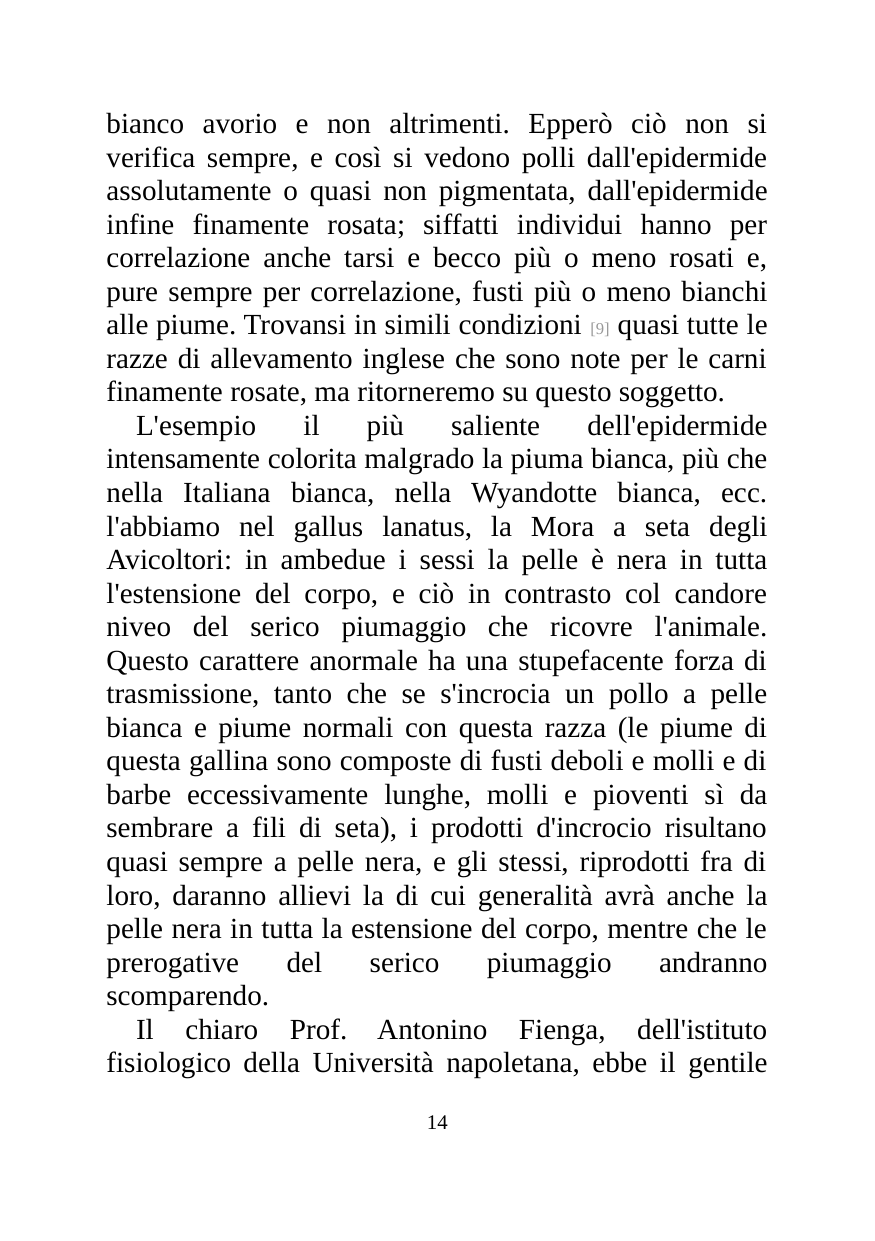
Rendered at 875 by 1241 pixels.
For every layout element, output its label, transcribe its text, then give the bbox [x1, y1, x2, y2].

text L'esempio il più saliente dell'epidermide intensamente colorita malgrado la piuma bianca, più che nella Italiana bianca, nella Wyandotte bianca, ecc. l'abbiamo nel gallus lanatus, la Mora a seta degli Avicoltori: in ambedue i sessi la pelle è nera in tutta l'estensione del corpo, e ciò in contrasto col candore niveo del serico piumaggio che ricovre l'animale. Questo carattere anormale ha una stupefacente forza di trasmissione, tanto che se s'incrocia un pollo a pelle bianca e piume normali con questa razza (le piume di questa gallina sono composte di fusti deboli e molli e di barbe eccessivamente lunghe, molli e pioventi sì da sembrare a fili di seta), i prodotti d'incrocio risultano quasi sempre a pelle nera, e gli stessi, riprodotti fra di loro, daranno allievi la di cui generalità avrà anche la pelle nera in tutta la estensione del corpo, mentre che le prerogative del serico piumaggio andranno scomparendo. [106, 408, 768, 1012]
text Il chiaro Prof. Antonino Fienga, dell'istituto fisiologico della Università napoletana, ebbe il gentile [106, 1012, 768, 1079]
text bianco avorio e non altrimenti. Epperò ciò non si verifica sempre, e così si vedono polli dall'epidermide assolutamente o quasi non pigmentata, dall'epidermide infine finamente rosata; siffatti individui hanno per correlazione anche tarsi e becco più o meno rosati e, pure sempre per correlazione, fusti più o meno bianchi alle piume. Trovansi in simili condizioni [9] quasi tutte le razze di allevamento inglese che sono note per le carni finamente rosate, ma ritorneremo su questo soggetto. [106, 106, 768, 408]
